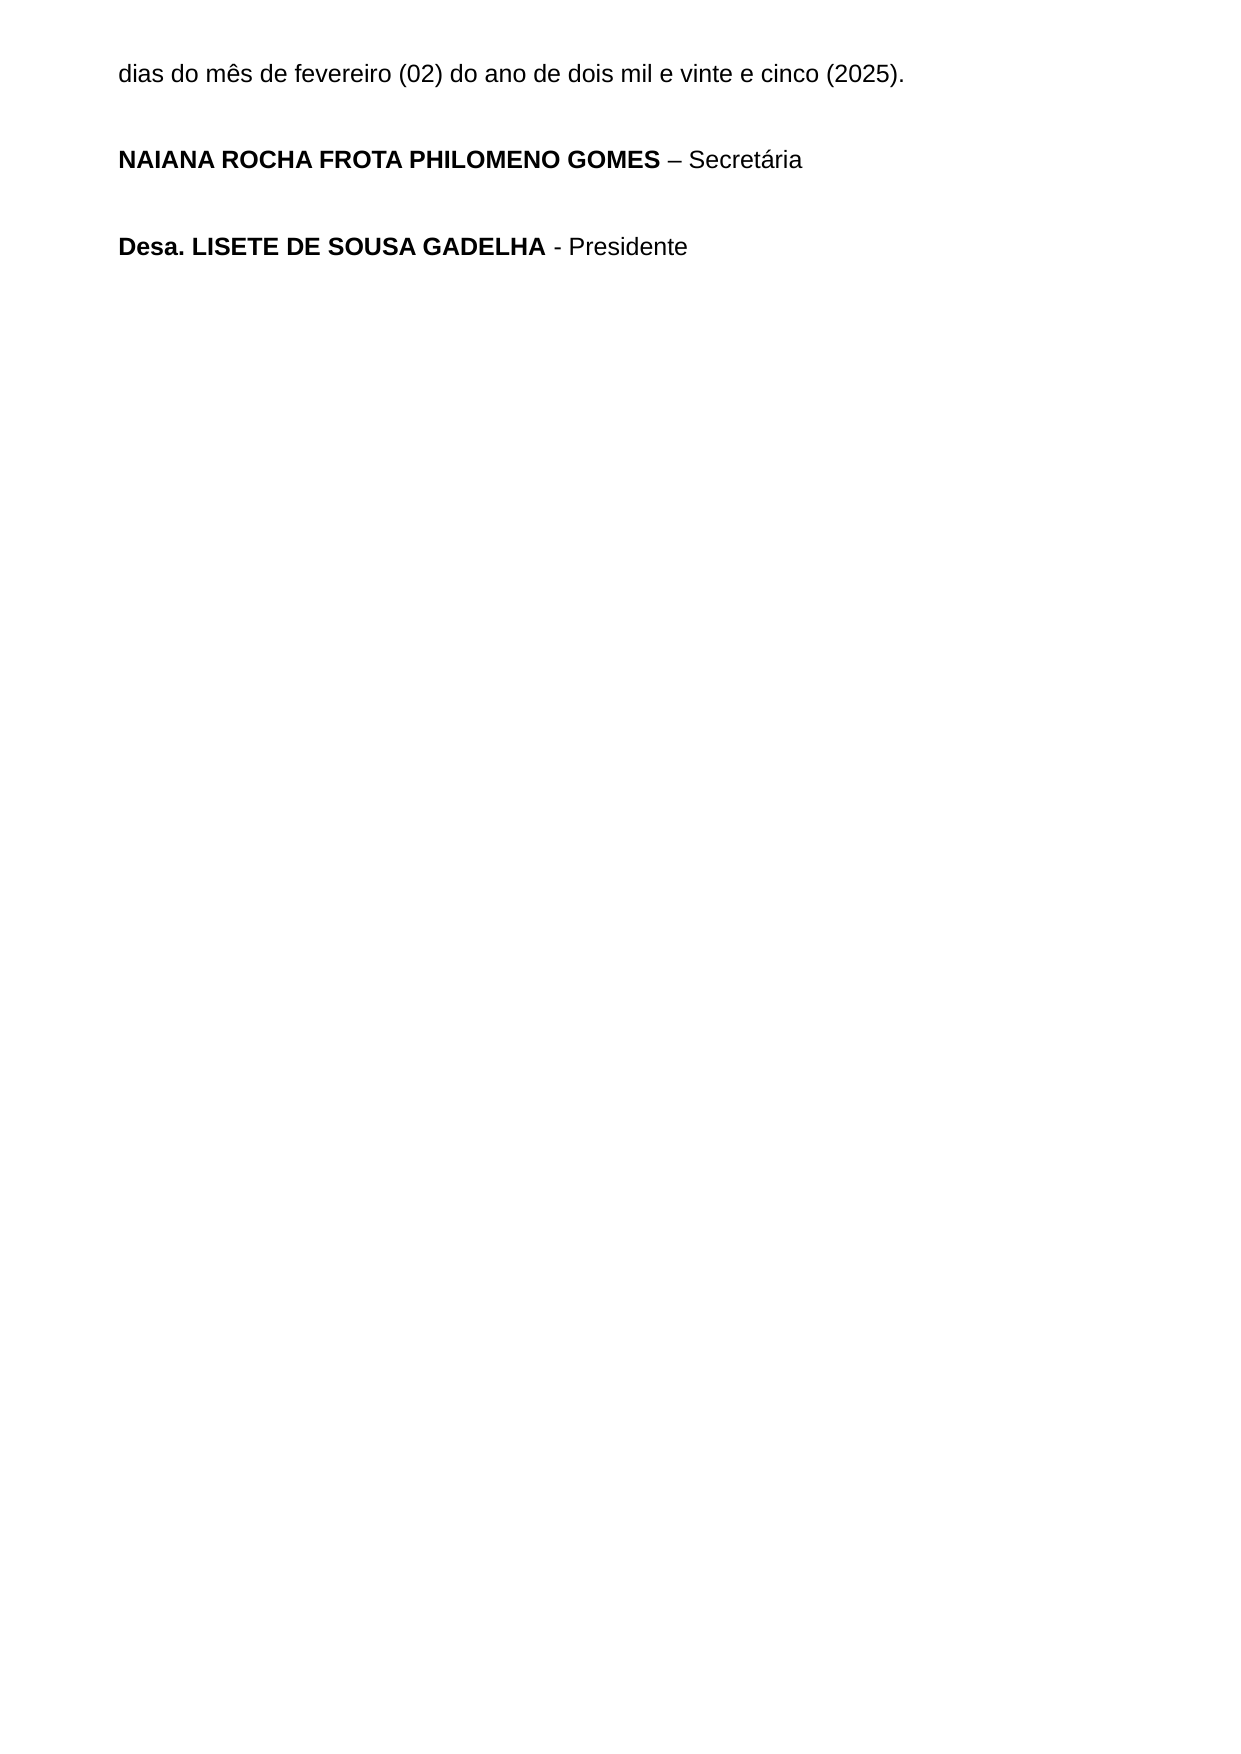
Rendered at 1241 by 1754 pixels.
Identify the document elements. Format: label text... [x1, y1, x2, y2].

text Desa. LISETE DE SOUSA GADELHA - Presidente [118, 232, 1117, 260]
text NAIANA ROCHA FROTA PHILOMENO GOMES – Secretária [118, 145, 1117, 174]
text dias do mês de fevereiro (02) do ano de dois mil e vinte e cinco (2025). [118, 59, 1117, 88]
